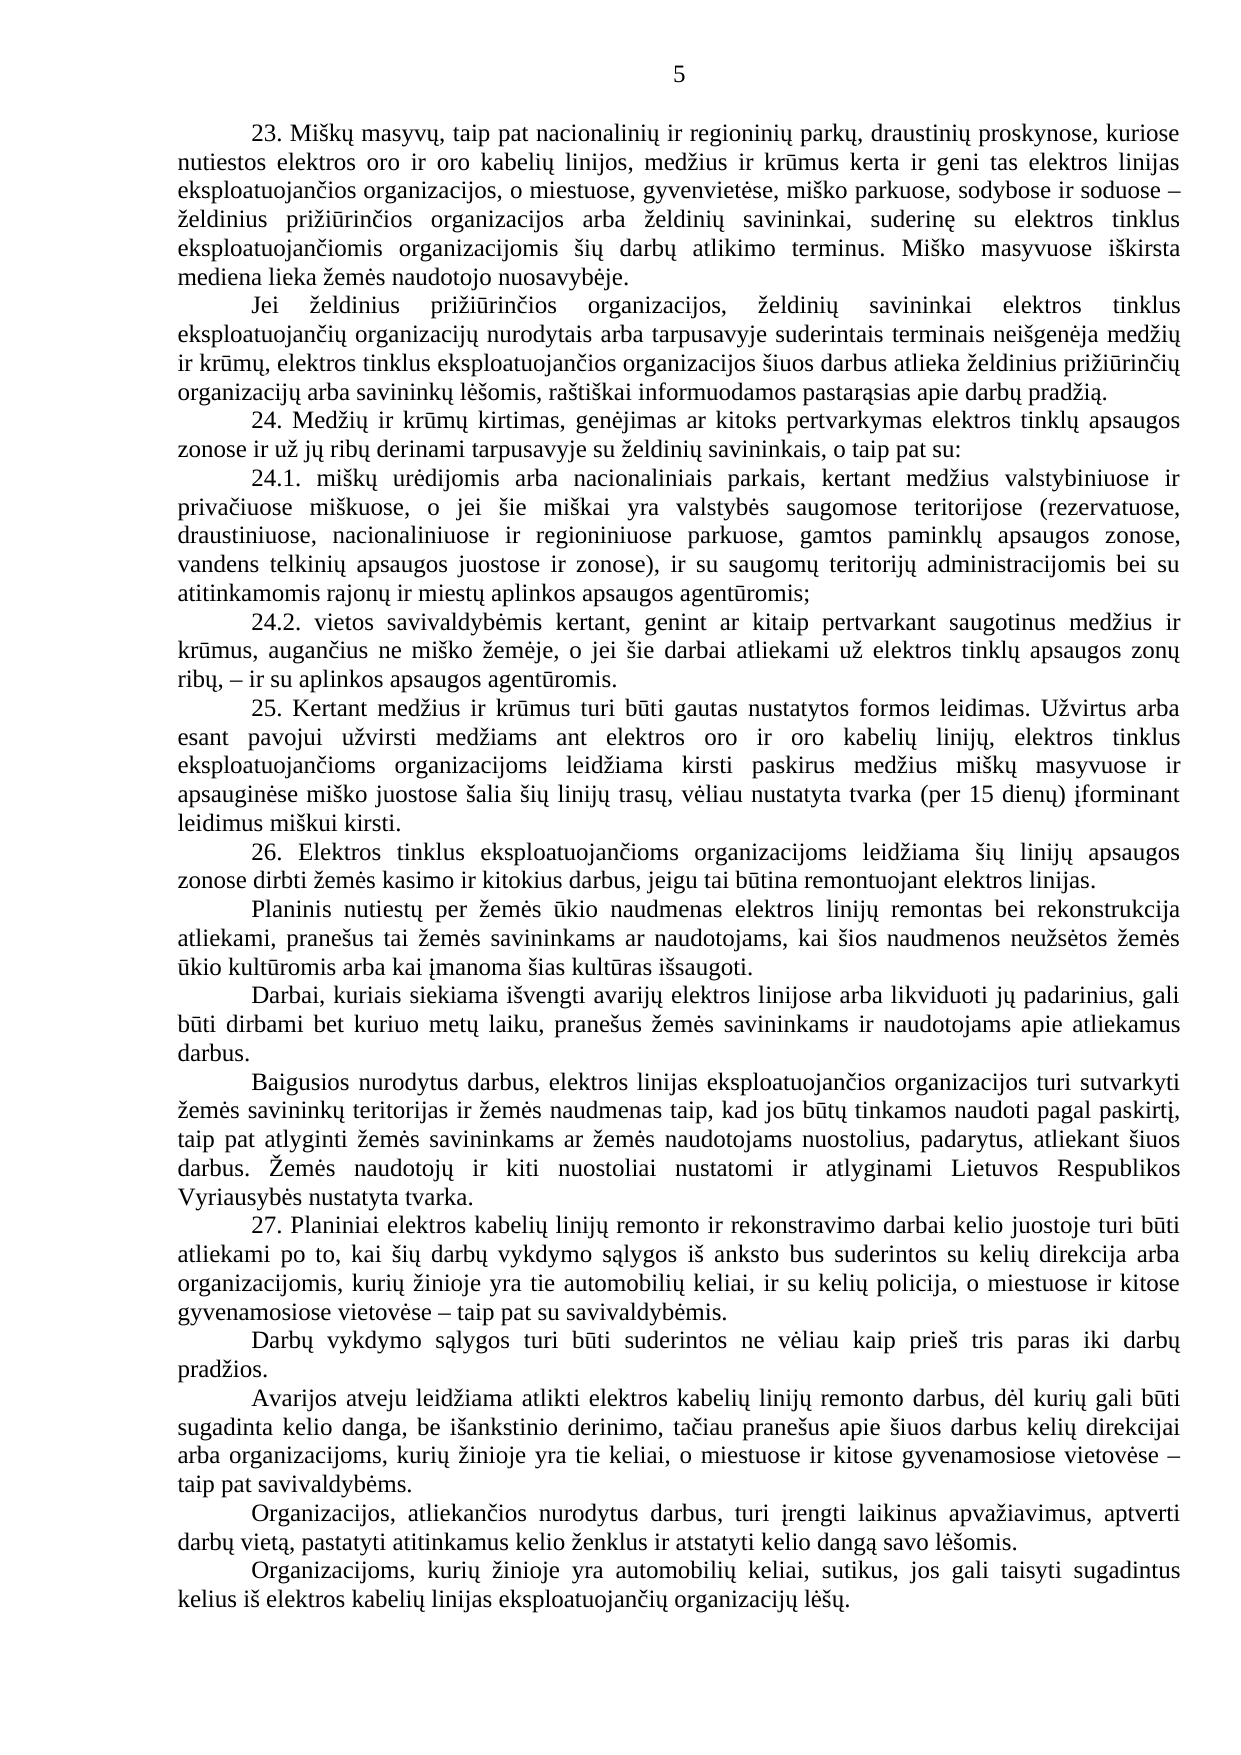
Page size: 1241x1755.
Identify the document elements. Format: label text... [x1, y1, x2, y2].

text 24. Medžių ir krūmų kirtimas, genėjimas ar kitoks pertvarkymas elektros tinklų apsaugos zonose ir už jų ribų derinami tarpusavyje su želdinių savininkais, o taip pat su: [177, 406, 1181, 463]
text 27. Planiniai elektros kabelių linijų remonto ir rekonstravimo darbai kelio juostoje turi būti atliekami po to, kai šių darbų vykdymo sąlygos iš anksto bus suderintos su kelių direkcija arba organizacijomis, kurių žinioje yra tie automobilių keliai, ir su kelių policija, o miestuose ir kitose gyvenamosiose vietovėse – taip pat su savivaldybėmis. [177, 1211, 1181, 1326]
text 24.1. miškų urėdijomis arba nacionaliniais parkais, kertant medžius valstybiniuose ir privačiuose miškuose, o jei šie miškai yra valstybės saugomose teritorijose (rezervatuose, draustiniuose, nacionaliniuose ir regioniniuose parkuose, gamtos paminklų apsaugos zonose, vandens telkinių apsaugos juostose ir zonose), ir su saugomų teritorijų administracijomis bei su atitinkamomis rajonų ir miestų aplinkos apsaugos agentūromis; [177, 463, 1181, 607]
text Baigusios nurodytus darbus, elektros linijas eksploatuojančios organizacijos turi sutvarkyti žemės savininkų teritorijas ir žemės naudmenas taip, kad jos būtų tinkamos naudoti pagal paskirtį, taip pat atlyginti žemės savininkams ar žemės naudotojams nuostolius, padarytus, atliekant šiuos darbus. Žemės naudotojų ir kiti nuostoliai nustatomi ir atlyginami Lietuvos Respublikos Vyriausybės nustatyta tvarka. [177, 1067, 1181, 1211]
text 26. Elektros tinklus eksploatuojančioms organizacijoms leidžiama šių linijų apsaugos zonose dirbti žemės kasimo ir kitokius darbus, jeigu tai būtina remontuojant elektros linijas. [177, 837, 1181, 894]
text Darbų vykdymo sąlygos turi būti suderintos ne vėliau kaip prieš tris paras iki darbų pradžios. [177, 1326, 1181, 1383]
text Organizacijoms, kurių žinioje yra automobilių keliai, sutikus, jos gali taisyti sugadintus kelius iš elektros kabelių linijas eksploatuojančių organizacijų lėšų. [177, 1556, 1181, 1613]
text Planinis nutiestų per žemės ūkio naudmenas elektros linijų remontas bei rekonstrukcija atliekami, pranešus tai žemės savininkams ar naudotojams, kai šios naudmenos neužsėtos žemės ūkio kultūromis arba kai įmanoma šias kultūras išsaugoti. [177, 894, 1181, 981]
text Avarijos atveju leidžiama atlikti elektros kabelių linijų remonto darbus, dėl kurių gali būti sugadinta kelio danga, be išankstinio derinimo, tačiau pranešus apie šiuos darbus kelių direkcijai arba organizacijoms, kurių žinioje yra tie keliai, o miestuose ir kitose gyvenamosiose vietovėse – taip pat savivaldybėms. [177, 1383, 1181, 1498]
text 25. Kertant medžius ir krūmus turi būti gautas nustatytos formos leidimas. Užvirtus arba esant pavojui užvirsti medžiams ant elektros oro ir oro kabelių linijų, elektros tinklus eksploatuojančioms organizacijoms leidžiama kirsti paskirus medžius miškų masyvuose ir apsauginėse miško juostose šalia šių linijų trasų, vėliau nustatyta tvarka (per 15 dienų) įforminant leidimus miškui kirsti. [177, 693, 1181, 837]
text Darbai, kuriais siekiama išvengti avarijų elektros linijose arba likviduoti jų padarinius, gali būti dirbami bet kuriuo metų laiku, pranešus žemės savininkams ir naudotojams apie atliekamus darbus. [177, 981, 1181, 1067]
text Organizacijos, atliekančios nurodytus darbus, turi įrengti laikinus apvažiavimus, aptverti darbų vietą, pastatyti atitinkamus kelio ženklus ir atstatyti kelio dangą savo lėšomis. [177, 1498, 1181, 1556]
text Jei želdinius prižiūrinčios organizacijos, želdinių savininkai elektros tinklus eksploatuojančių organizacijų nurodytais arba tarpusavyje suderintais terminais neišgenėja medžių ir krūmų, elektros tinklus eksploatuojančios organizacijos šiuos darbus atlieka želdinius prižiūrinčių organizacijų arba savininkų lėšomis, raštiškai informuodamos pastarąsias apie darbų pradžią. [177, 291, 1181, 406]
text 24.2. vietos savivaldybėmis kertant, genint ar kitaip pertvarkant saugotinus medžius ir krūmus, augančius ne miško žemėje, o jei šie darbai atliekami už elektros tinklų apsaugos zonų ribų, – ir su aplinkos apsaugos agentūromis. [177, 607, 1181, 693]
text 23. Miškų masyvų, taip pat nacionalinių ir regioninių parkų, draustinių proskynose, kuriose nutiestos elektros oro ir oro kabelių linijos, medžius ir krūmus kerta ir geni tas elektros linijas eksploatuojančios organizacijos, o miestuose, gyvenvietėse, miško parkuose, sodybose ir soduose – želdinius prižiūrinčios organizacijos arba želdinių savininkai, suderinę su elektros tinklus eksploatuojančiomis organizacijomis šių darbų atlikimo terminus. Miško masyvuose iškirsta mediena lieka žemės naudotojo nuosavybėje. [177, 118, 1181, 291]
